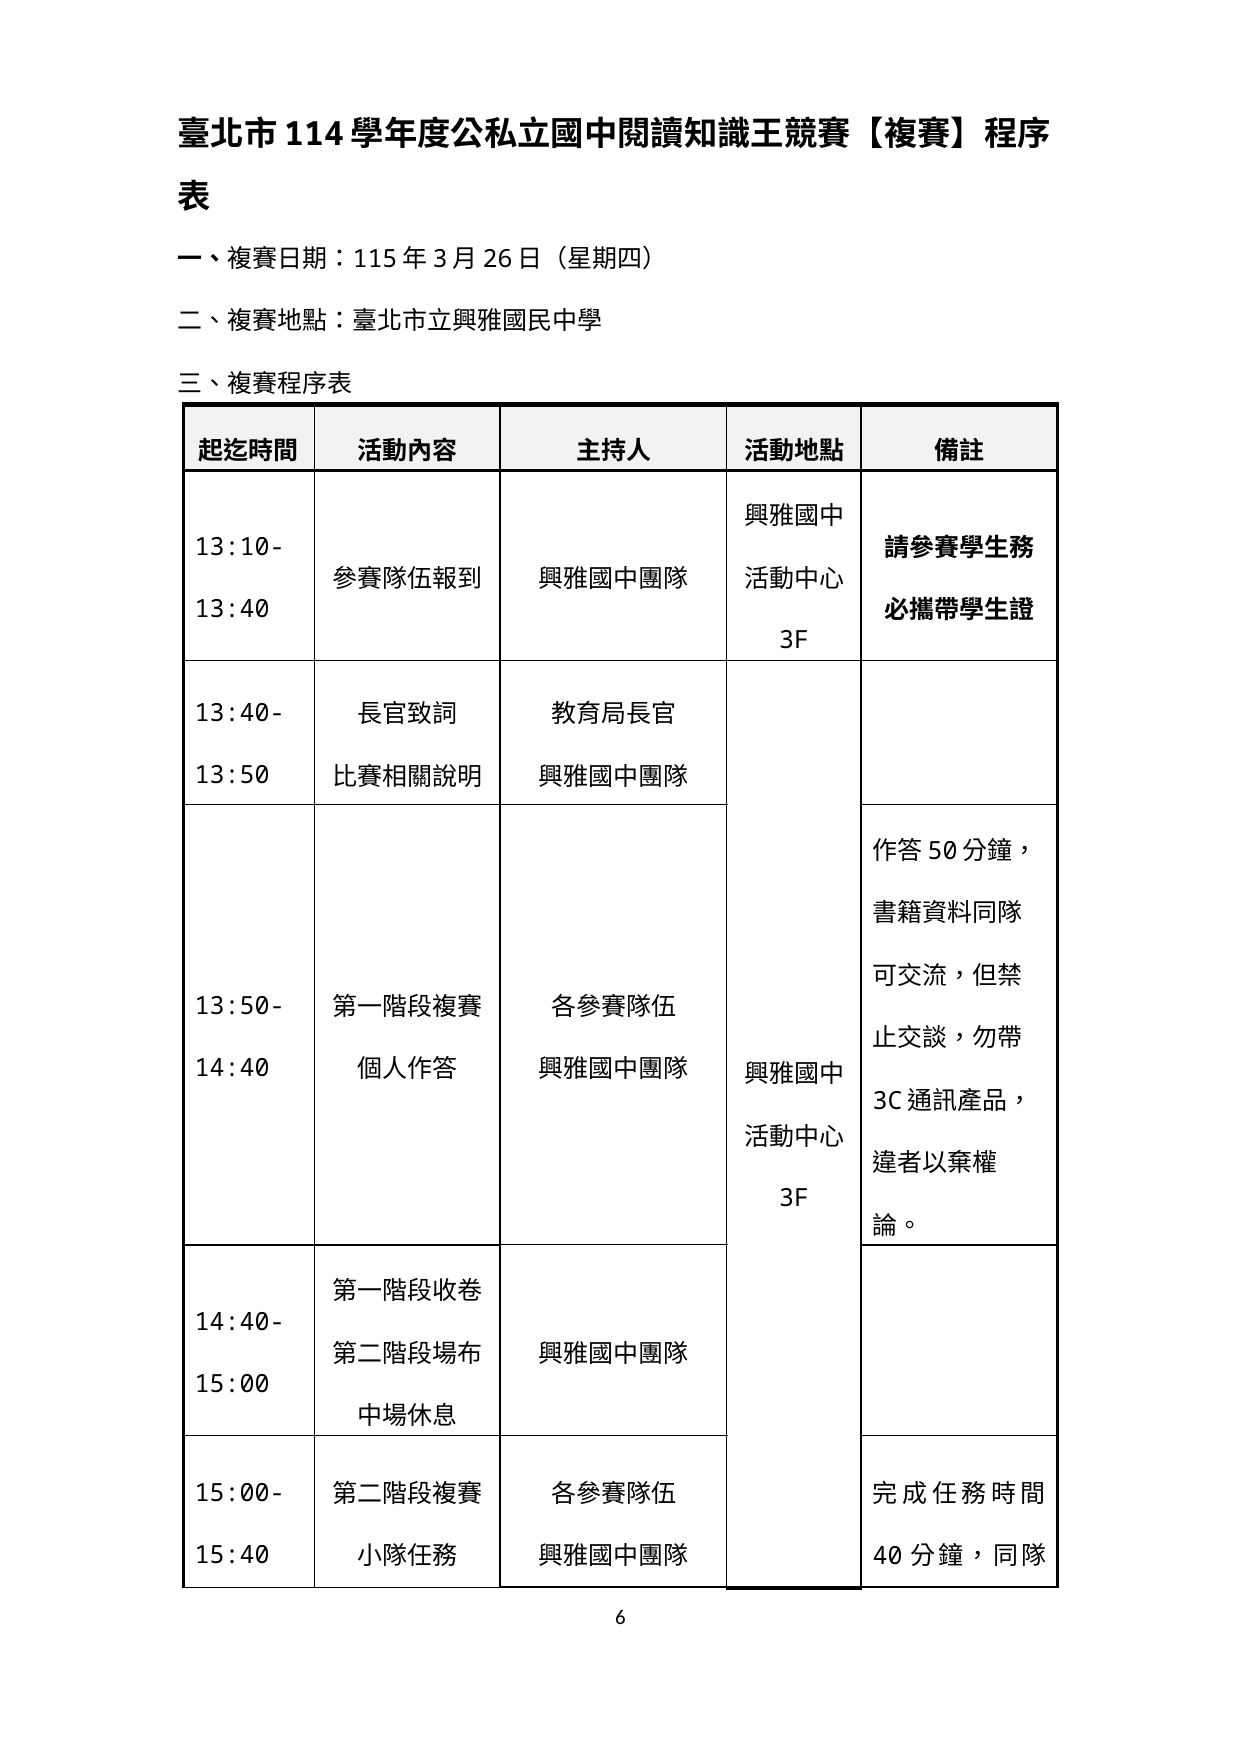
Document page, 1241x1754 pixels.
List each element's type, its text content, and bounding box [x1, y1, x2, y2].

table_header 起迄時間 [185, 407, 314, 469]
table_cell 興雅國中團隊 [501, 472, 726, 660]
table_cell 作答50分鐘，書籍資料同隊可交流，但禁止交談，勿帶3C通訊產品，違者以棄權論。 [862, 805, 1056, 1244]
table_cell 參賽隊伍報到 [315, 472, 499, 660]
table_cell 第一階段複賽個人作答 [315, 805, 499, 1244]
table_header 活動內容 [315, 407, 499, 469]
table_cell 第一階段收卷 第二階段場布 中場休息 [315, 1246, 499, 1435]
table_cell 第二階段複賽小隊任務 [315, 1436, 499, 1586]
table_cell 13:50-14:40 [185, 805, 314, 1244]
table_cell 長官致詞 比賽相關說明 [315, 661, 499, 803]
table_cell [862, 1246, 1056, 1435]
table_cell 請參賽學生務必攜帶學生證 [862, 472, 1056, 660]
table_header 備註 [862, 407, 1056, 469]
text 一、複賽日期：115年3月26日（星期四） [177, 214, 1063, 277]
table_cell 13:10-13:40 [185, 472, 314, 660]
table_cell 各參賽隊伍 興雅國中團隊 [501, 805, 726, 1244]
text 二、複賽地點：臺北市立興雅國民中學 [177, 277, 1063, 339]
table_cell 教育局長官 興雅國中團隊 [501, 661, 726, 803]
table_cell 各參賽隊伍 興雅國中團隊 [501, 1436, 726, 1586]
table_cell 14:40-15:00 [185, 1246, 314, 1435]
table_cell 15:00-15:40 [185, 1436, 314, 1586]
table_header 活動地點 [727, 407, 860, 469]
table_cell 完成任務時間40分鐘，同隊 [862, 1436, 1056, 1586]
text 臺北市114學年度公私立國中閱讀知識王競賽【複賽】程序表 [177, 89, 1063, 214]
text 三、複賽程序表 [177, 339, 1063, 402]
table_header 主持人 [501, 407, 726, 469]
table_cell 興雅國中 活動中心3F [727, 472, 860, 660]
table_cell [862, 661, 1056, 803]
table_cell 興雅國中 活動中心3F [727, 661, 860, 1586]
table_cell 興雅國中團隊 [501, 1245, 726, 1435]
table_cell 13:40-13:50 [185, 661, 314, 803]
